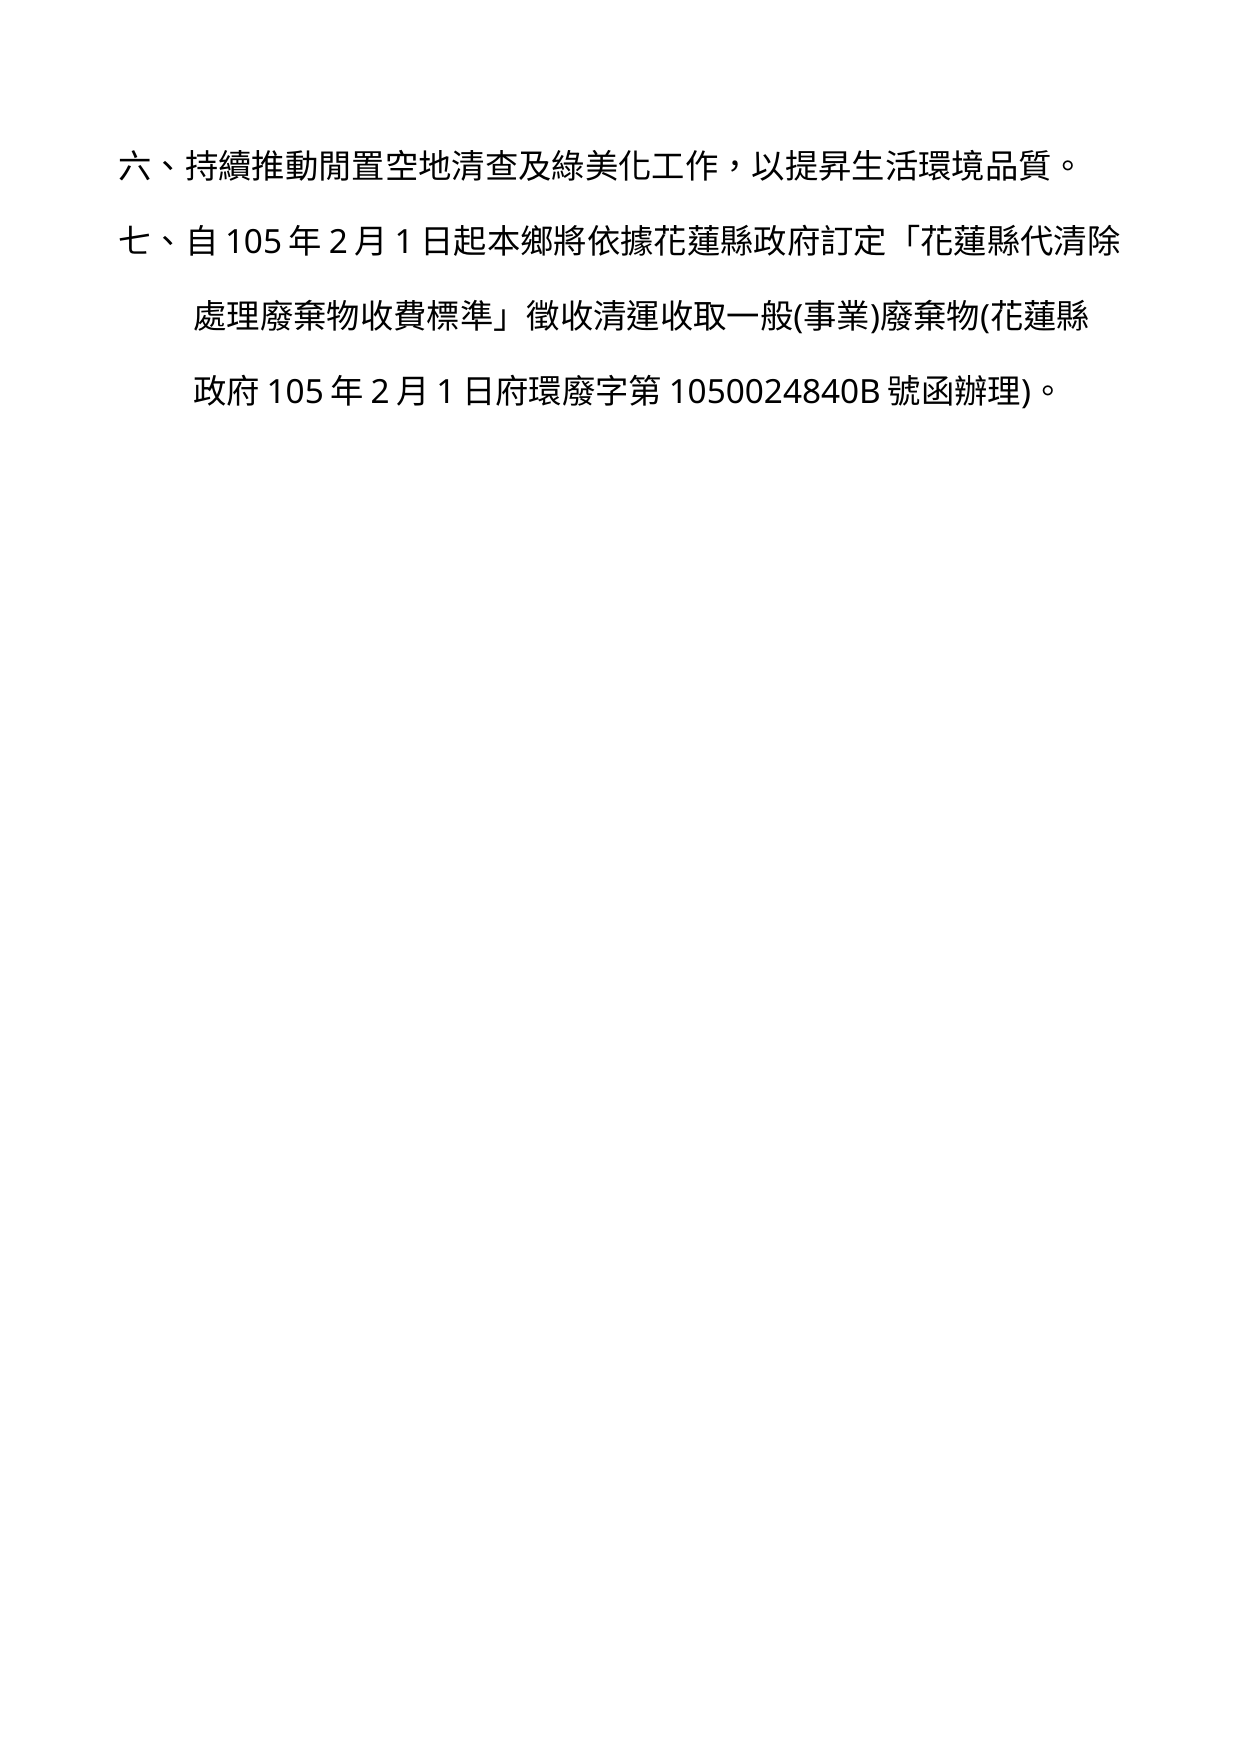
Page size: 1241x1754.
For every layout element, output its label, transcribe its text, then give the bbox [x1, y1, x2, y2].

text 處理廢棄物收費標準」徵收清運收取一般(事業)廢棄物(花蓮縣政府105年2月1日府環廢字第1050024840B號函辦理)。 [193, 277, 1122, 427]
text 六、持續推動閒置空地清查及綠美化工作，以提昇生活環境品質。 [118, 127, 1122, 202]
text 七、自105年2月1日起本鄉將依據花蓮縣政府訂定「花蓮縣代清除 [118, 202, 1122, 277]
